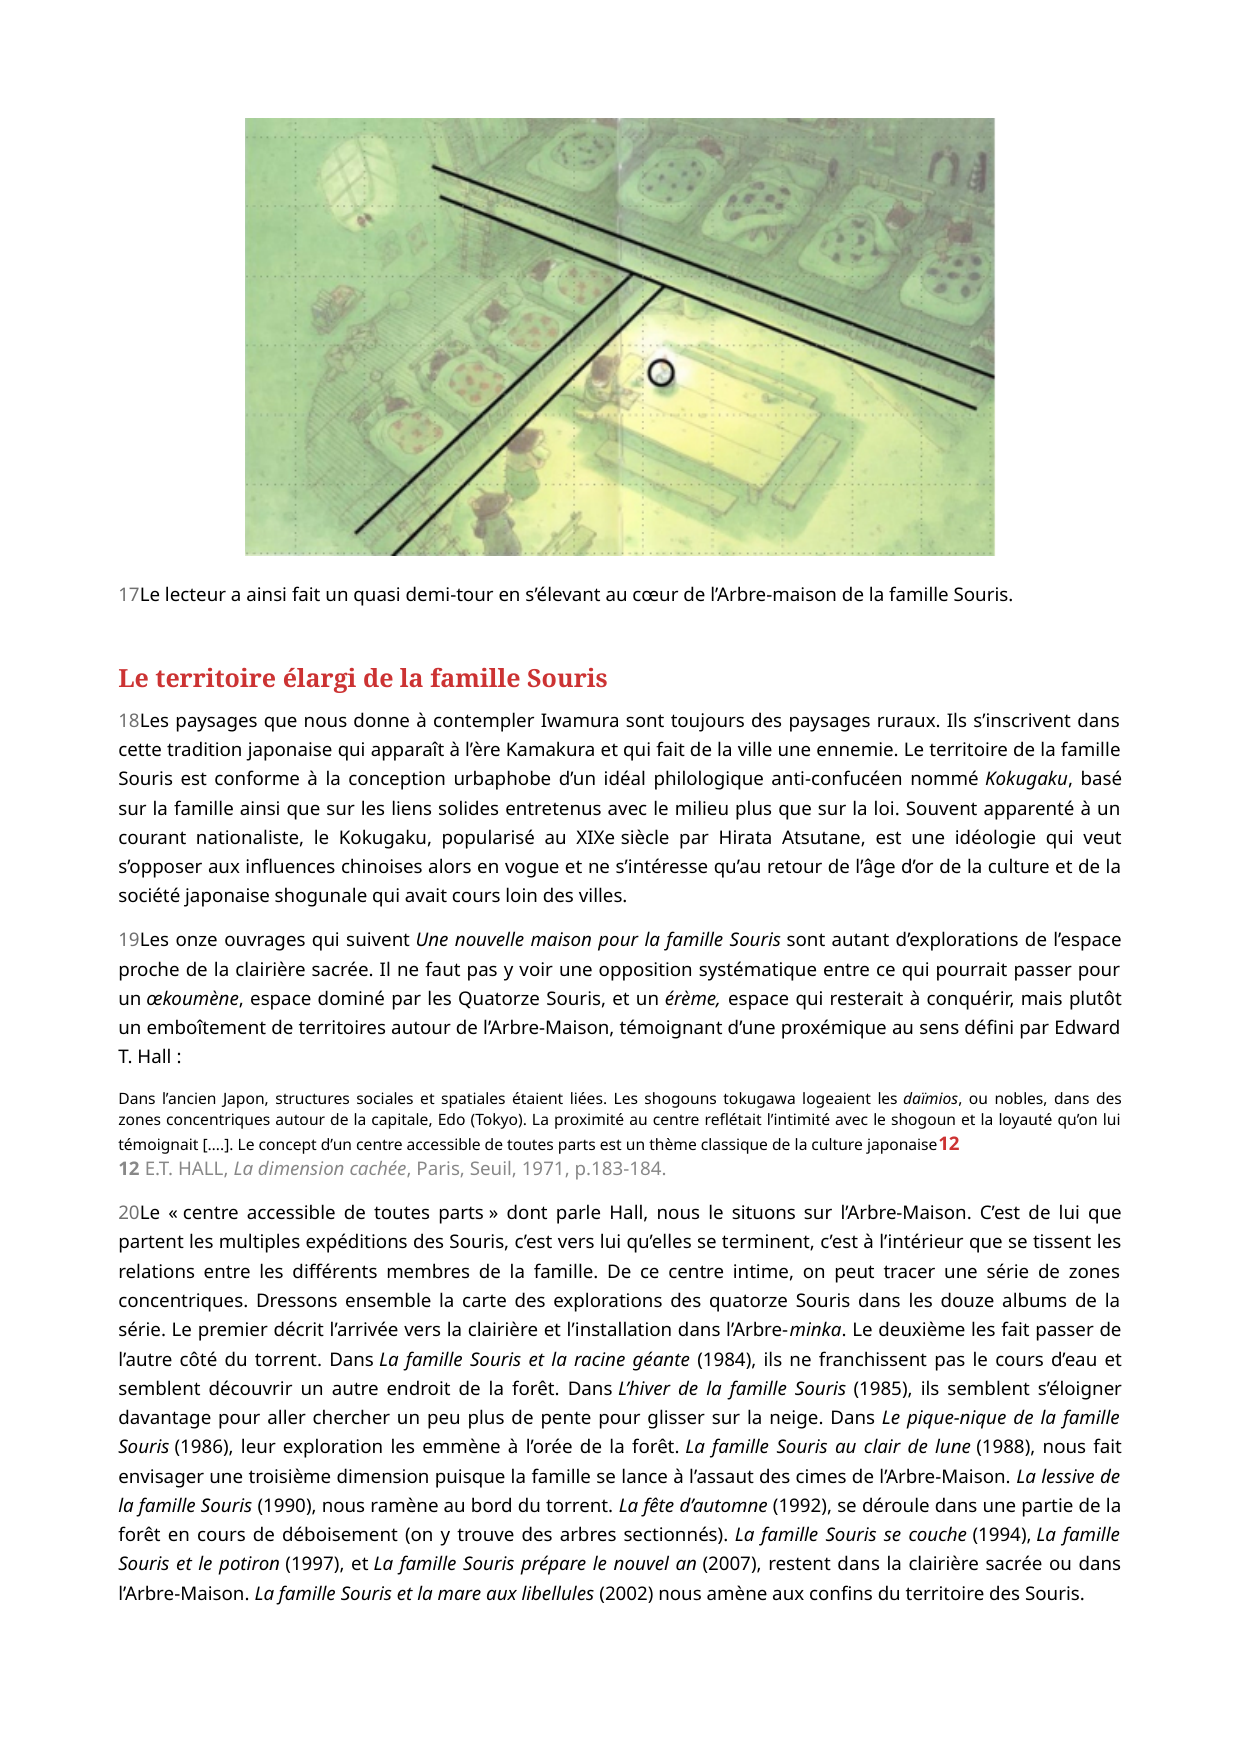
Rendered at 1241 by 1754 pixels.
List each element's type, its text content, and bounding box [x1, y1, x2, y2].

text 19Les onze ouvrages qui suivent Une nouvelle maison pour la famille Souris sont autant d’explorations de l’espace proche de la clairière sacrée. Il ne faut pas y voir une opposition systématique entre ce qui pourrait passer pour un œkoumène, espace dominé par les Quatorze Souris, et un érème, espace qui resterait à conquérir, mais plutôt un emboîtement de territoires autour de l’Arbre-Maison, témoignant d’une proxémique au sens défini par Edward T. Hall : [118, 927, 1122, 1069]
text 20Le « centre accessible de toutes parts » dont parle Hall, nous le situons sur l’Arbre-Maison. C’est de lui que partent les multiples expéditions des Souris, c’est vers lui qu’elles se terminent, c’est à l’intérieur que se tissent les relations entre les différents membres de la famille. De ce centre intime, on peut tracer une série de zones concentriques. Dressons ensemble la carte des explorations des quatorze Souris dans les douze albums de la série. Le premier décrit l’arrivée vers la clairière et l’installation dans l’Arbre-minka. Le deuxième les fait passer de l’autre côté du torrent. Dans La famille Souris et la racine géante (1984), ils ne franchissent pas le cours d’eau et semblent découvrir un autre endroit de la forêt. Dans L’hiver de la famille Souris (1985), ils semblent s’éloigner davantage pour aller chercher un peu plus de pente pour glisser sur la neige. Dans Le pique-nique de la famille Souris (1986), leur exploration les emmène à l’orée de la forêt. La famille Souris au clair de lune (1988), nous fait envisager une troisième dimension puisque la famille se lance à l’assaut des cimes de l’Arbre-Maison. La lessive de la famille Souris (1990), nous ramène au bord du torrent. La fête d’automne (1992), se déroule dans une partie de la forêt en cours de déboisement (on y trouve des arbres sectionnés). La famille Souris se couche (1994), La famille Souris et le potiron (1997), et La famille Souris prépare le nouvel an (2007), restent dans la clairière sacrée ou dans l’Arbre-Maison. La famille Souris et la mare aux libellules (2002) nous amène aux confins du territoire des Souris. [118, 1199, 1122, 1606]
text 17Le lecteur a ainsi fait un quasi demi-tour en s’élevant au cœur de l’Arbre-maison de la famille Souris. [118, 578, 1122, 607]
text Dans l’ancien Japon, structures sociales et spatiales étaient liées. Les shogouns tokugawa logeaient les daïmios, ou nobles, dans des zones concentriques autour de la capitale, Edo (Tokyo). La proximité au centre reflétait l’intimité avec le shogoun et la loyauté qu’on lui témoignait [….]. Le concept d’un centre accessible de toutes parts est un thème classique de la culture japonaise12 [118, 1088, 1122, 1156]
text 18Les paysages que nous donne à contempler Iwamura sont toujours des paysages ruraux. Ils s’inscrivent dans cette tradition japonaise qui apparaît à l’ère Kamakura et qui fait de la ville une ennemie. Le territoire de la famille Souris est conforme à la conception urbaphobe d’un idéal philologique anti-confucéen nommé Kokugaku, basé sur la famille ainsi que sur les liens solides entretenus avec le milieu plus que sur la loi. Souvent apparenté à un courant nationaliste, le Kokugaku, popularisé au XIXe siècle par Hirata Atsutane, est une idéologie qui veut s’opposer aux influences chinoises alors en vogue et ne s’intéresse qu’au retour de l’âge d’or de la culture et de la société japonaise shogunale qui avait cours loin des villes. [118, 707, 1122, 908]
subtitle Le territoire élargi de la famille Souris [118, 661, 1122, 695]
picture [245, 118, 995, 556]
text 12 E.T. HALL, La dimension cachée, Paris, Seuil, 1971, p.183-184. [118, 1156, 1122, 1181]
